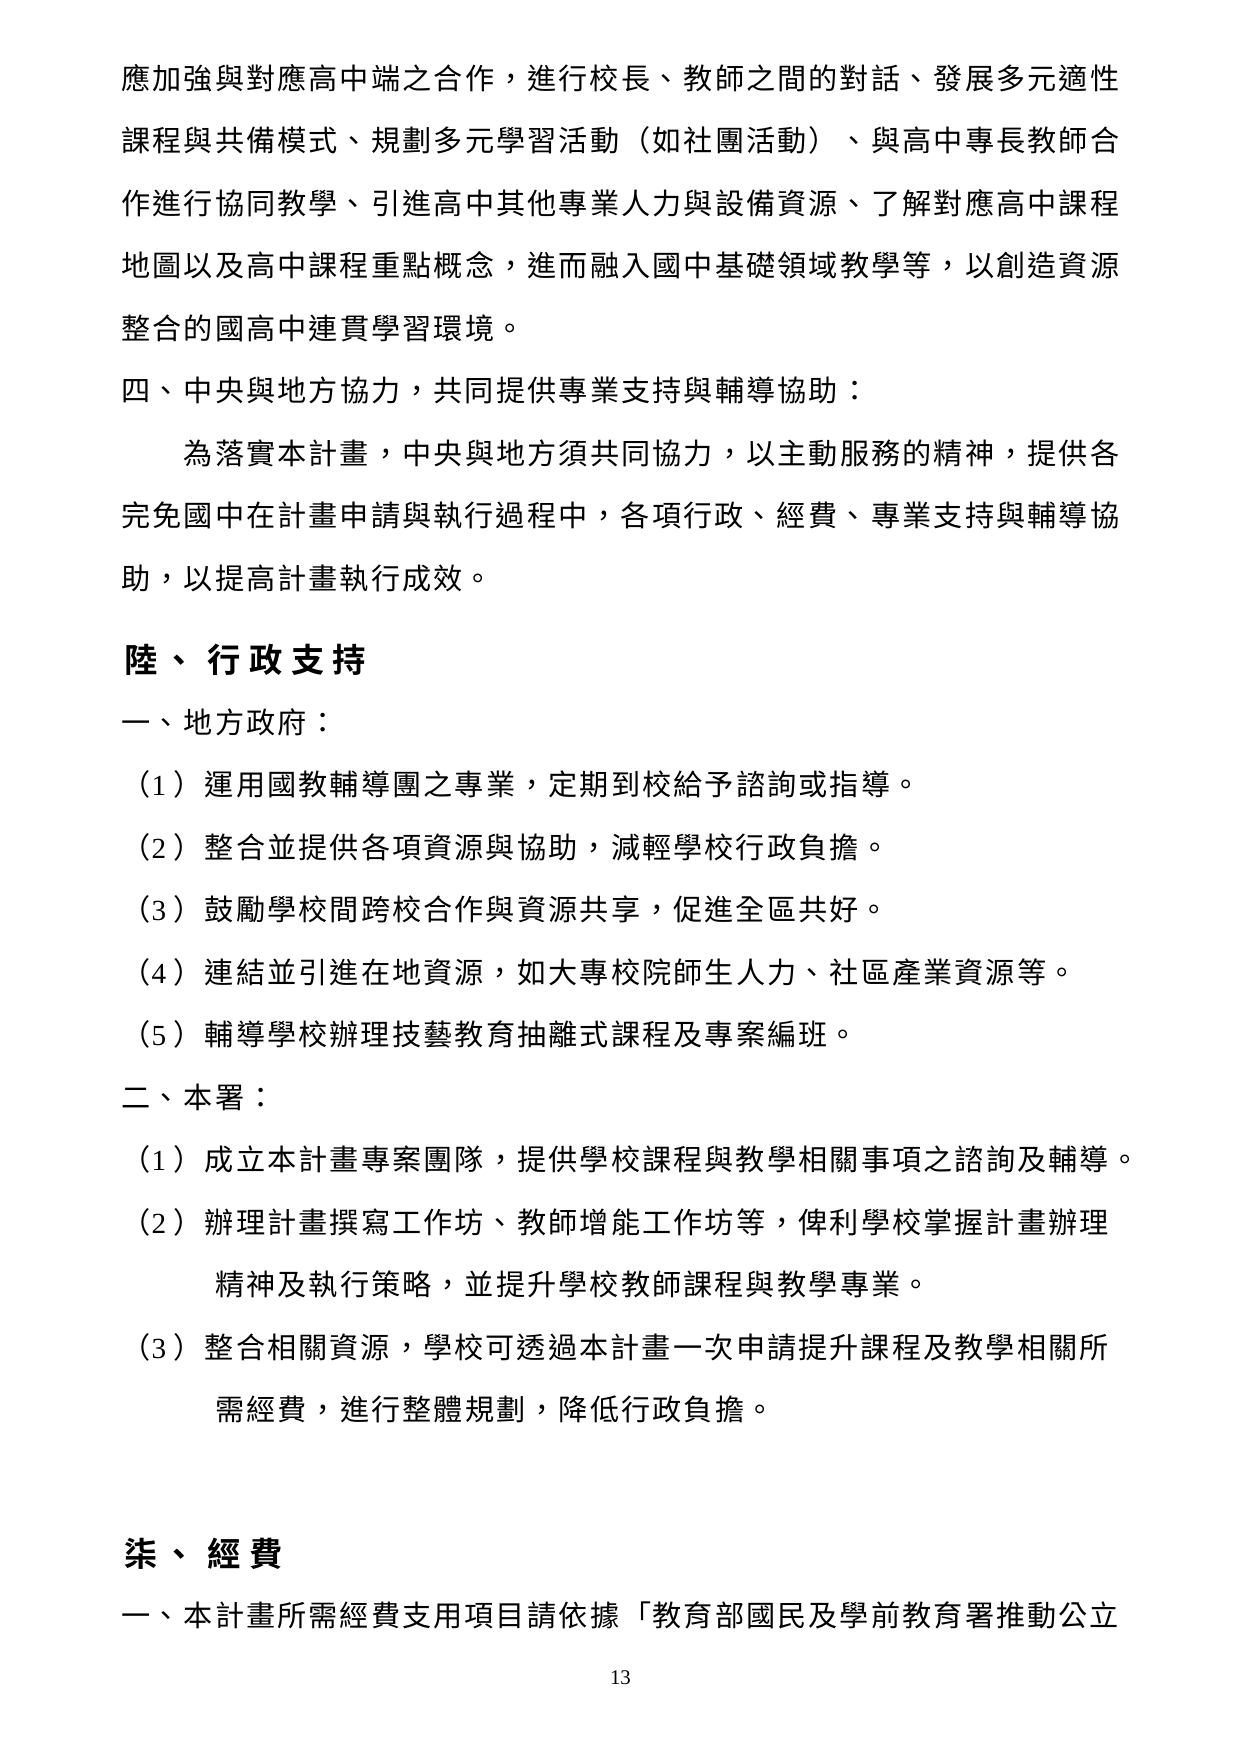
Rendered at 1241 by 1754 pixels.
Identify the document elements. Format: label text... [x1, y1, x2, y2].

list 鼓勵學校間跨校合作與資源共享，促進全區共好。 [120, 866, 1120, 929]
list 辦理計畫撰寫工作坊、教師增能工作坊等，俾利學校掌握計畫辦理精神及執行策略，並提升學校教師課程與教學專業。 [120, 1179, 1120, 1304]
text 柒、經費 [120, 1510, 1120, 1572]
text 四、中央與地方協力，共同提供專業支持與輔導協助： [120, 347, 1120, 410]
list 整合並提供各項資源與協助，減輕學校行政負擔。 [120, 804, 1120, 866]
text 應加強與對應高中端之合作，進行校長、教師之間的對話、發展多元適性課程與共備模式、規劃多元學習活動（如社團活動）、與高中專長教師合作進行協同教學、引進高中其他專業人力與設備資源、了解對應高中課程地圖以及高中課程重點概念，進而融入國中基礎領域教學等，以創造資源整合的國高中連貫學習環境。 [120, 35, 1120, 347]
text 二、本署： [120, 1054, 1120, 1116]
text 陸、行政支持 [120, 616, 1120, 679]
text 為落實本計畫，中央與地方須共同協力，以主動服務的精神，提供各完免國中在計畫申請與執行過程中，各項行政、經費、專業支持與輔導協助，以提高計畫執行成效。 [120, 410, 1120, 597]
list 連結並引進在地資源，如大專校院師生人力、社區產業資源等。 [120, 929, 1120, 991]
text 一、本計畫所需經費支用項目請依據「教育部國民及學前教育署推動公立 [120, 1572, 1120, 1635]
list 運用國教輔導團之專業，定期到校給予諮詢或指導。 [120, 741, 1120, 804]
list 成立本計畫專案團隊，提供學校課程與教學相關事項之諮詢及輔導。 [120, 1116, 1120, 1179]
list 整合相關資源，學校可透過本計畫一次申請提升課程及教學相關所需經費，進行整體規劃，降低行政負擔。 [120, 1304, 1120, 1429]
list 輔導學校辦理技藝教育抽離式課程及專案編班。 [120, 991, 1120, 1054]
text 一、地方政府： [120, 679, 1120, 741]
